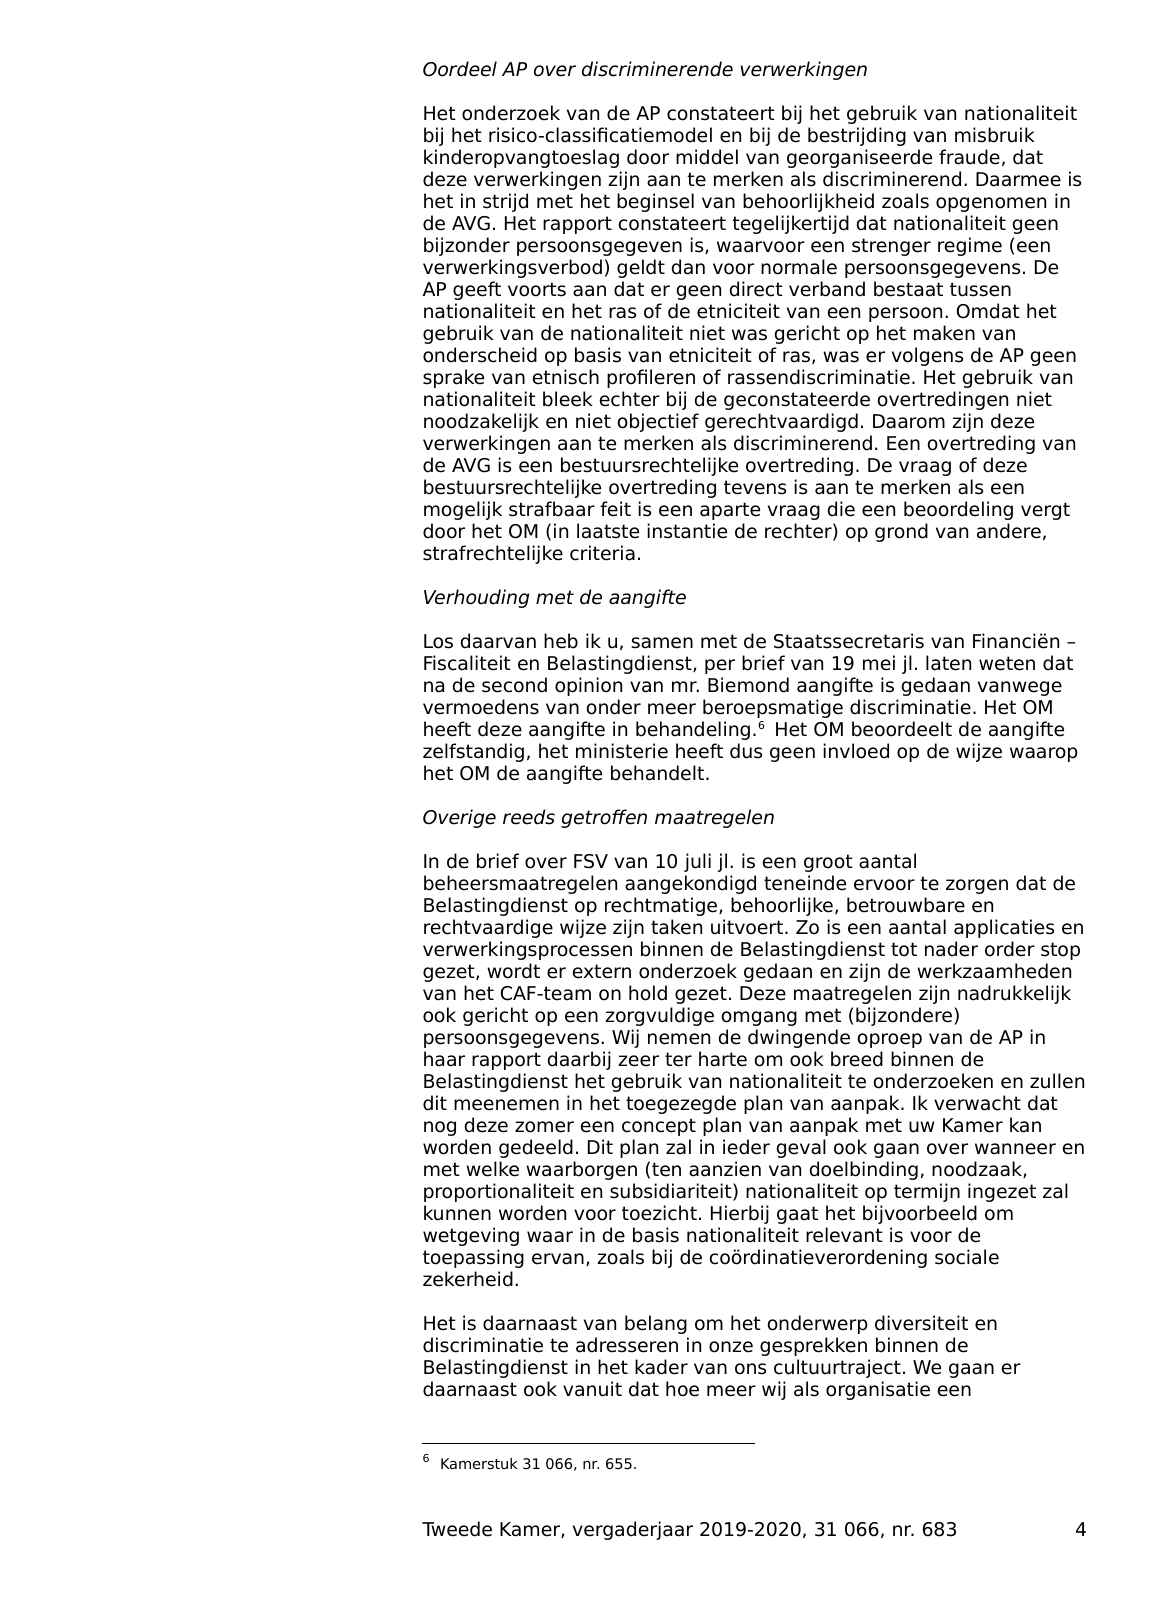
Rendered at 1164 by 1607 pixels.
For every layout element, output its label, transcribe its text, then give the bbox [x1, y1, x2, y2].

text Kamerstuk 31 066, nr. 655. [422, 1452, 1087, 1474]
text Het onderzoek van de AP constateert bij het gebruik van nationaliteit bij het risico-classificatiemodel en bij de bestrijding van misbruik kinderopvangtoeslag door middel van georganiseerde fraude, dat deze verwerkingen zijn aan te merken als discriminerend. Daarmee is het in strijd met het beginsel van behoorlijkheid zoals opgenomen in de AVG. Het rapport constateert tegelijkertijd dat nationaliteit geen bijzonder persoonsgegeven is, waarvoor een strenger regime (een verwerkingsverbod) geldt dan voor normale persoonsgegevens. De AP geeft voorts aan dat er geen direct verband bestaat tussen nationaliteit en het ras of de etniciteit van een persoon. Omdat het gebruik van de nationaliteit niet was gericht op het maken van onderscheid op basis van etniciteit of ras, was er volgens de AP geen sprake van etnisch profileren of rassendiscriminatie. Het gebruik van nationaliteit bleek echter bij de geconstateerde overtredingen niet noodzakelijk en niet objectief gerechtvaardigd. Daarom zijn deze verwerkingen aan te merken als discriminerend. Een overtreding van de AVG is een bestuursrechtelijke overtreding. De vraag of deze bestuursrechtelijke overtreding tevens is aan te merken als een mogelijk strafbaar feit is een aparte vraag die een beoordeling vergt door het OM (in laatste instantie de rechter) op grond van andere, strafrechtelijke criteria. [422, 103, 1087, 565]
text In de brief over FSV van 10 juli jl. is een groot aantal beheersmaatregelen aangekondigd teneinde ervoor te zorgen dat de Belastingdienst op rechtmatige, behoorlijke, betrouwbare en rechtvaardige wijze zijn taken uitvoert. Zo is een aantal applicaties en verwerkingsprocessen binnen de Belastingdienst tot nader order stop gezet, wordt er extern onderzoek gedaan en zijn de werkzaamheden van het CAF-team on hold gezet. Deze maatregelen zijn nadrukkelijk ook gericht op een zorgvuldige omgang met (bijzondere) persoonsgegevens. Wij nemen de dwingende oproep van de AP in haar rapport daarbij zeer ter harte om ook breed binnen de Belastingdienst het gebruik van nationaliteit te onderzoeken en zullen dit meenemen in het toegezegde plan van aanpak. Ik verwacht dat nog deze zomer een concept plan van aanpak met uw Kamer kan worden gedeeld. Dit plan zal in ieder geval ook gaan over wanneer en met welke waarborgen (ten aanzien van doelbinding, noodzaak, proportionaliteit en subsidiariteit) nationaliteit op termijn ingezet zal kunnen worden voor toezicht. Hierbij gaat het bijvoorbeeld om wetgeving waar in de basis nationaliteit relevant is voor de toepassing ervan, zoals bij de coördinatieverordening sociale zekerheid. [422, 851, 1087, 1291]
subtitle Overige reeds getroffen maatregelen [422, 807, 1087, 829]
subtitle Verhouding met de aangifte [422, 587, 1087, 609]
text Het is daarnaast van belang om het onderwerp diversiteit en discriminatie te adresseren in onze gesprekken binnen de Belastingdienst in het kader van ons cultuurtraject. We gaan er daarnaast ook vanuit dat hoe meer wij als organisatie een [422, 1313, 1087, 1401]
text Los daarvan heb ik u, samen met de Staatssecretaris van Financiën – Fiscaliteit en Belastingdienst, per brief van 19 mei jl. laten weten dat na de second opinion van mr. Biemond aangifte is gedaan vanwege vermoedens van onder meer beroepsmatige discriminatie. Het OM heeft deze aangifte in behandeling. Het OM beoordeelt de aangifte zelfstandig, het ministerie heeft dus geen invloed op de wijze waarop het OM de aangifte behandelt. [422, 631, 1087, 785]
subtitle Oordeel AP over discriminerende verwerkingen [422, 59, 1087, 81]
